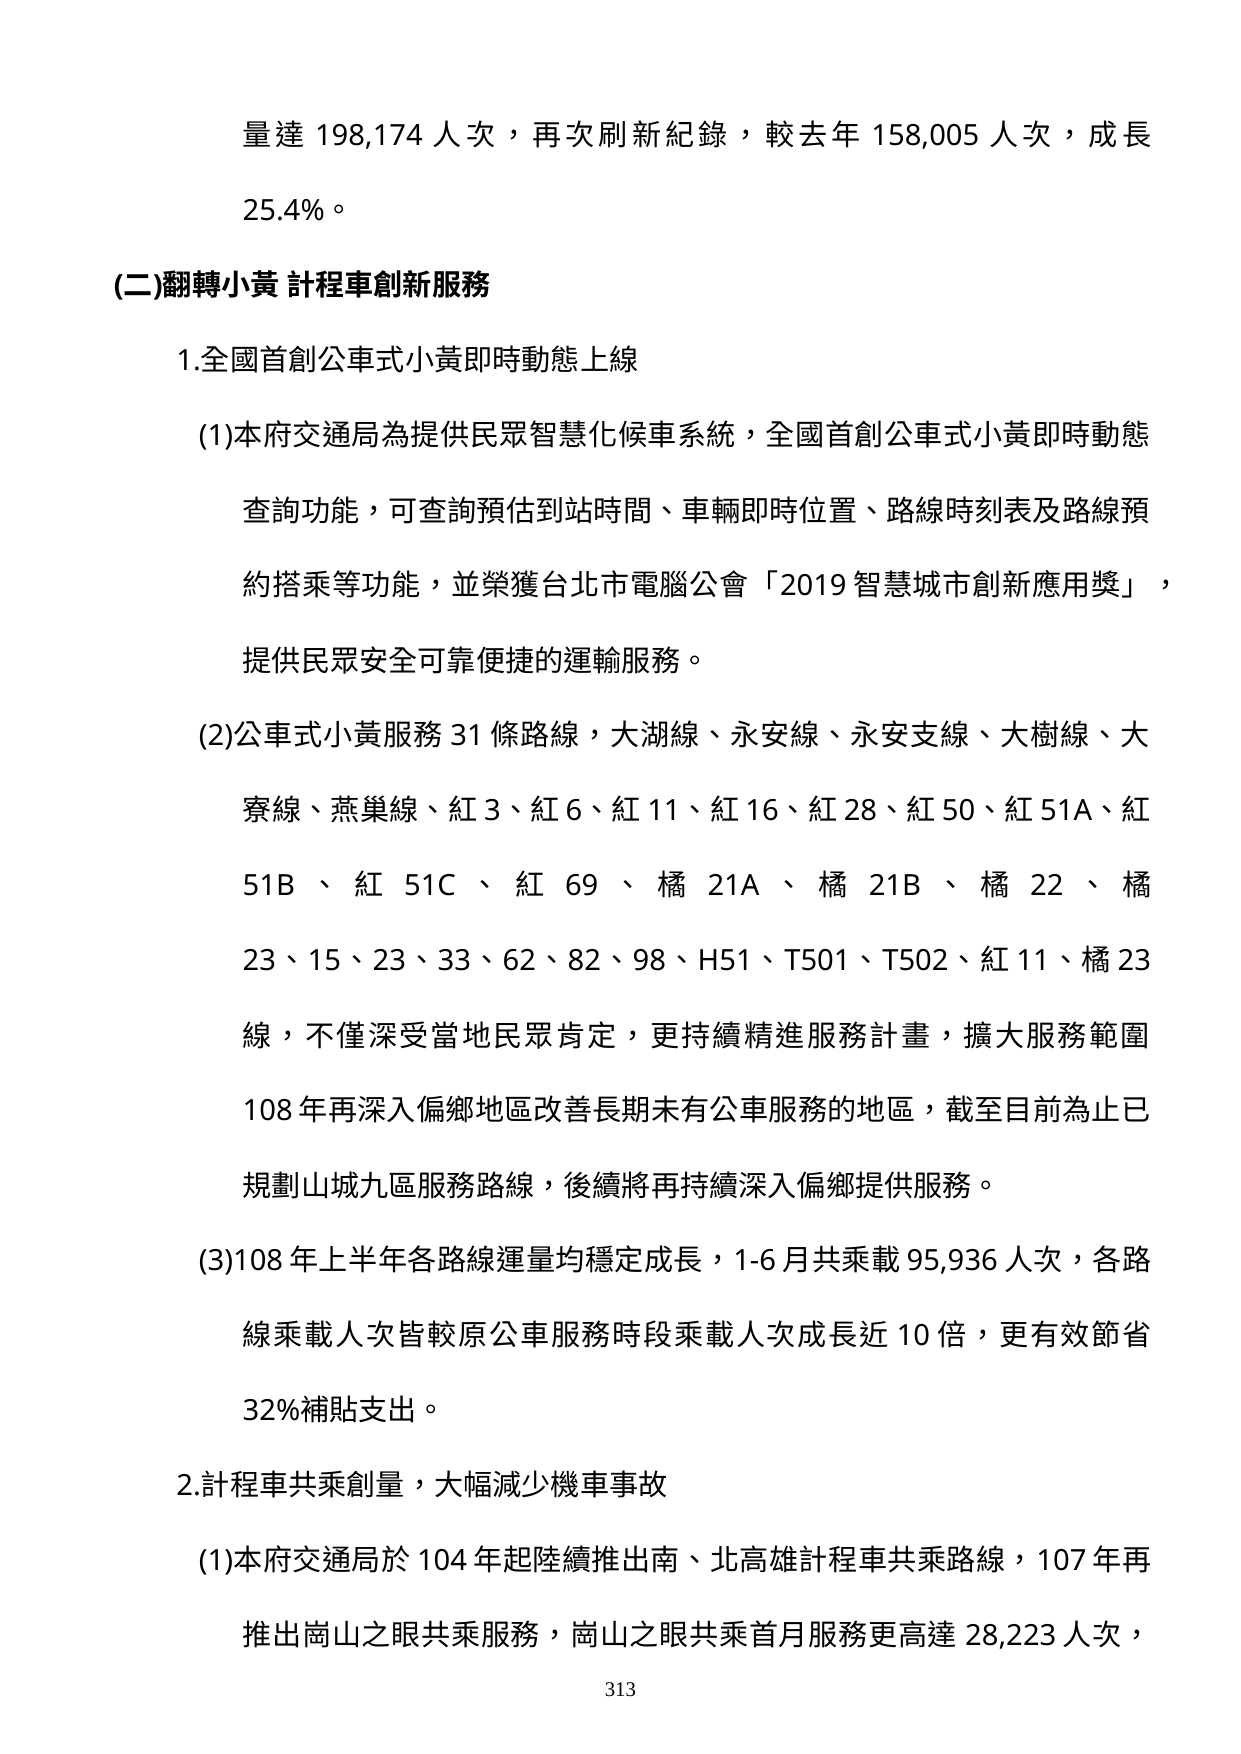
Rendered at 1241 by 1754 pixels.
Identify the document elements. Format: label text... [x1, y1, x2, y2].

text 2.計程車共乘創量，大幅減少機車事故 [176, 1439, 1152, 1514]
text (1)本府交通局為提供民眾智慧化候車系統，全國首創公車式小黃即時動態查詢功能，可查詢預估到站時間、車輛即時位置、路線時刻表及路線預約搭乘等功能，並榮獲台北市電腦公會「2019智慧城市創新應用獎」，提供民眾安全可靠便捷的運輸服務。 [199, 389, 1152, 689]
text (二)翻轉小黃 計程車創新服務 [114, 239, 1152, 314]
text (3)108年上半年各路線運量均穩定成長，1-6月共乘載95,936人次，各路線乘載人次皆較原公車服務時段乘載人次成長近10倍，更有效節省32%補貼支出。 [199, 1214, 1152, 1439]
text (2)公車式小黃服務31條路線，大湖線、永安線、永安支線、大樹線、大寮線、燕巢線、紅3、紅6、紅11、紅16、紅28、紅50、紅51A、紅51B、紅51C、紅69、橘21A、橘21B、橘22、橘23、15、23、33、62、82、98、H51、T501、T502、紅11、橘23線，不僅深受當地民眾肯定，更持續精進服務計畫，擴大服務範圍，108年再深入偏鄉地區改善長期未有公車服務的地區，截至目前為止已規劃山城九區服務路線，後續將再持續深入偏鄉提供服務。 [199, 689, 1152, 1214]
text 1.全國首創公車式小黃即時動態上線 [176, 314, 1152, 389]
text (1)本府交通局於104年起陸續推出南、北高雄計程車共乘路線，107年再推出崗山之眼共乘服務，崗山之眼共乘首月服務更高達28,223人次， [199, 1514, 1152, 1664]
text 量達198,174人次，再次刷新紀錄，較去年158,005人次，成長25.4%。 [199, 89, 1152, 239]
